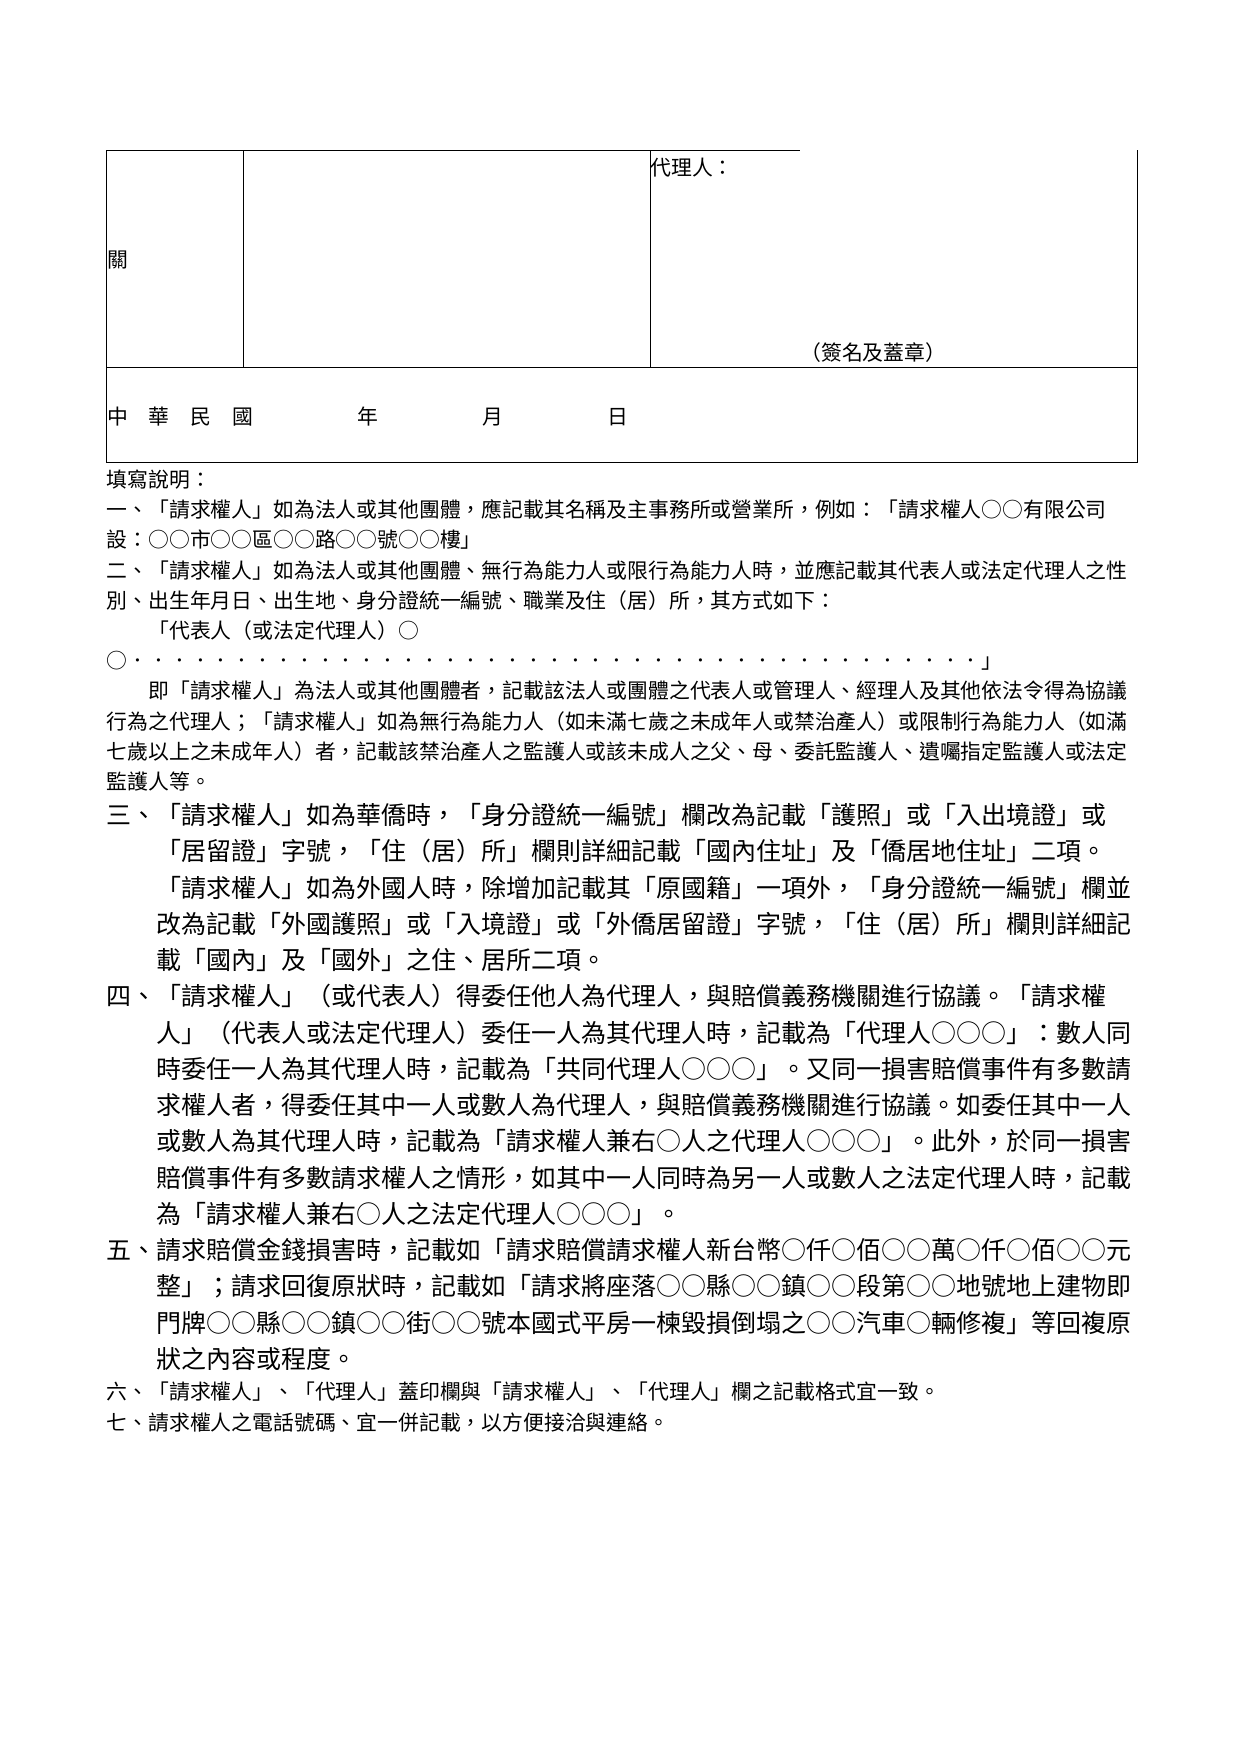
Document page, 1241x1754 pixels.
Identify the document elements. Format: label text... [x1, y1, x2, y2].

text 七、請求權人之電話號碼、宜一併記載，以方便接洽與連絡。 [106, 1406, 1140, 1436]
table_cell （簽名及蓋章） [800, 335, 1137, 367]
text 五、請求賠償金錢損害時，記載如「請求賠償請求權人新台幣○仟○佰○○萬○仟○佰○○元整」；請求回復原狀時，記載如「請求將座落○○縣○○鎮○○段第○○地號地上建物即門牌○○縣○○鎮○○街○○號本國式平房一楝毀損倒塌之○○汽車○輛修複」等回複原狀之內容或程度。 [106, 1231, 1140, 1376]
table_cell [800, 150, 1137, 335]
text 「代表人（或法定代理人）○○．．．．．．．．．．．．．．．．．．．．．．．．．．．．．．．．．．．．．．．．．」 [106, 614, 1140, 675]
table_cell 代理人： [651, 151, 800, 367]
text 即「請求權人」為法人或其他團體者，記載詃法人或團體之代表人或管理人、經理人及其他依法令得為協議行為之代理人；「請求權人」如為無行為能力人（如未滿七歲之未成年人或禁治產人）或限制行為能力人（如滿七歲以上之未成年人）者，記載該禁治產人之監護人或該未成人之父、母、委託監護人、遺囑指定監護人或法定監護人等。 [106, 675, 1140, 796]
text 填寫說明： [106, 463, 1140, 493]
table_cell 關 [107, 151, 243, 367]
text 三、「請求權人」如為華僑時，「身分證統一編號」欄改為記載「護照」或「入出境證」或「居留證」字號，「住（居）所」欄則詳細記載「國內住址」及「僑居地住址」二項。「請求權人」如為外國人時，除增加記載其「原國籍」一項外，「身分證統一編號」欄並改為記載「外國護照」或「入境證」或「外僑居留證」字號，「住（居）所」欄則詳細記載「國內」及「國外」之住、居所二項。 [106, 796, 1140, 977]
text 四、「請求權人」（或代表人）得委任他人為代理人，與賠償義務機關進行協議。「請求權人」（代表人或法定代理人）委任一人為其代理人時，記載為「代理人○○○」：數人同時委任一人為其代理人時，記載為「共同代理人○○○」。又同一損害賠償事件有多數請求權人者，得委任其中一人或數人為代理人，與賠償義務機關進行協議。如委任其中一人或數人為其代理人時，記載為「請求權人兼右○人之代理人○○○」。此外，於同一損害賠償事件有多數請求權人之情形，如其中一人同時為另一人或數人之法定代理人時，記載為「請求權人兼右○人之法定代理人○○○」。 [106, 977, 1140, 1231]
text 六、「請求權人」、「代理人」蓋印欄與「請求權人」、「代理人」欄之記載格式宜一致。 [106, 1376, 1140, 1406]
text 二、「請求權人」如為法人或其他團體、無行為能力人或限行為能力人時，並應記載其代表人或法定代理人之性別、出生年月日、出生地、身分證統一編號、職業及住（居）所，其方式如下： [106, 554, 1140, 614]
table_cell [244, 151, 650, 367]
text 一、「請求權人」如為法人或其他團體，應記載其名稱及主事務所或營業所，例如：「請求權人○○有限公司 設：○○市○○區○○路○○號○○樓」 [106, 493, 1140, 554]
table_cell 中 華 民 國 年 月 日 [107, 368, 1137, 462]
